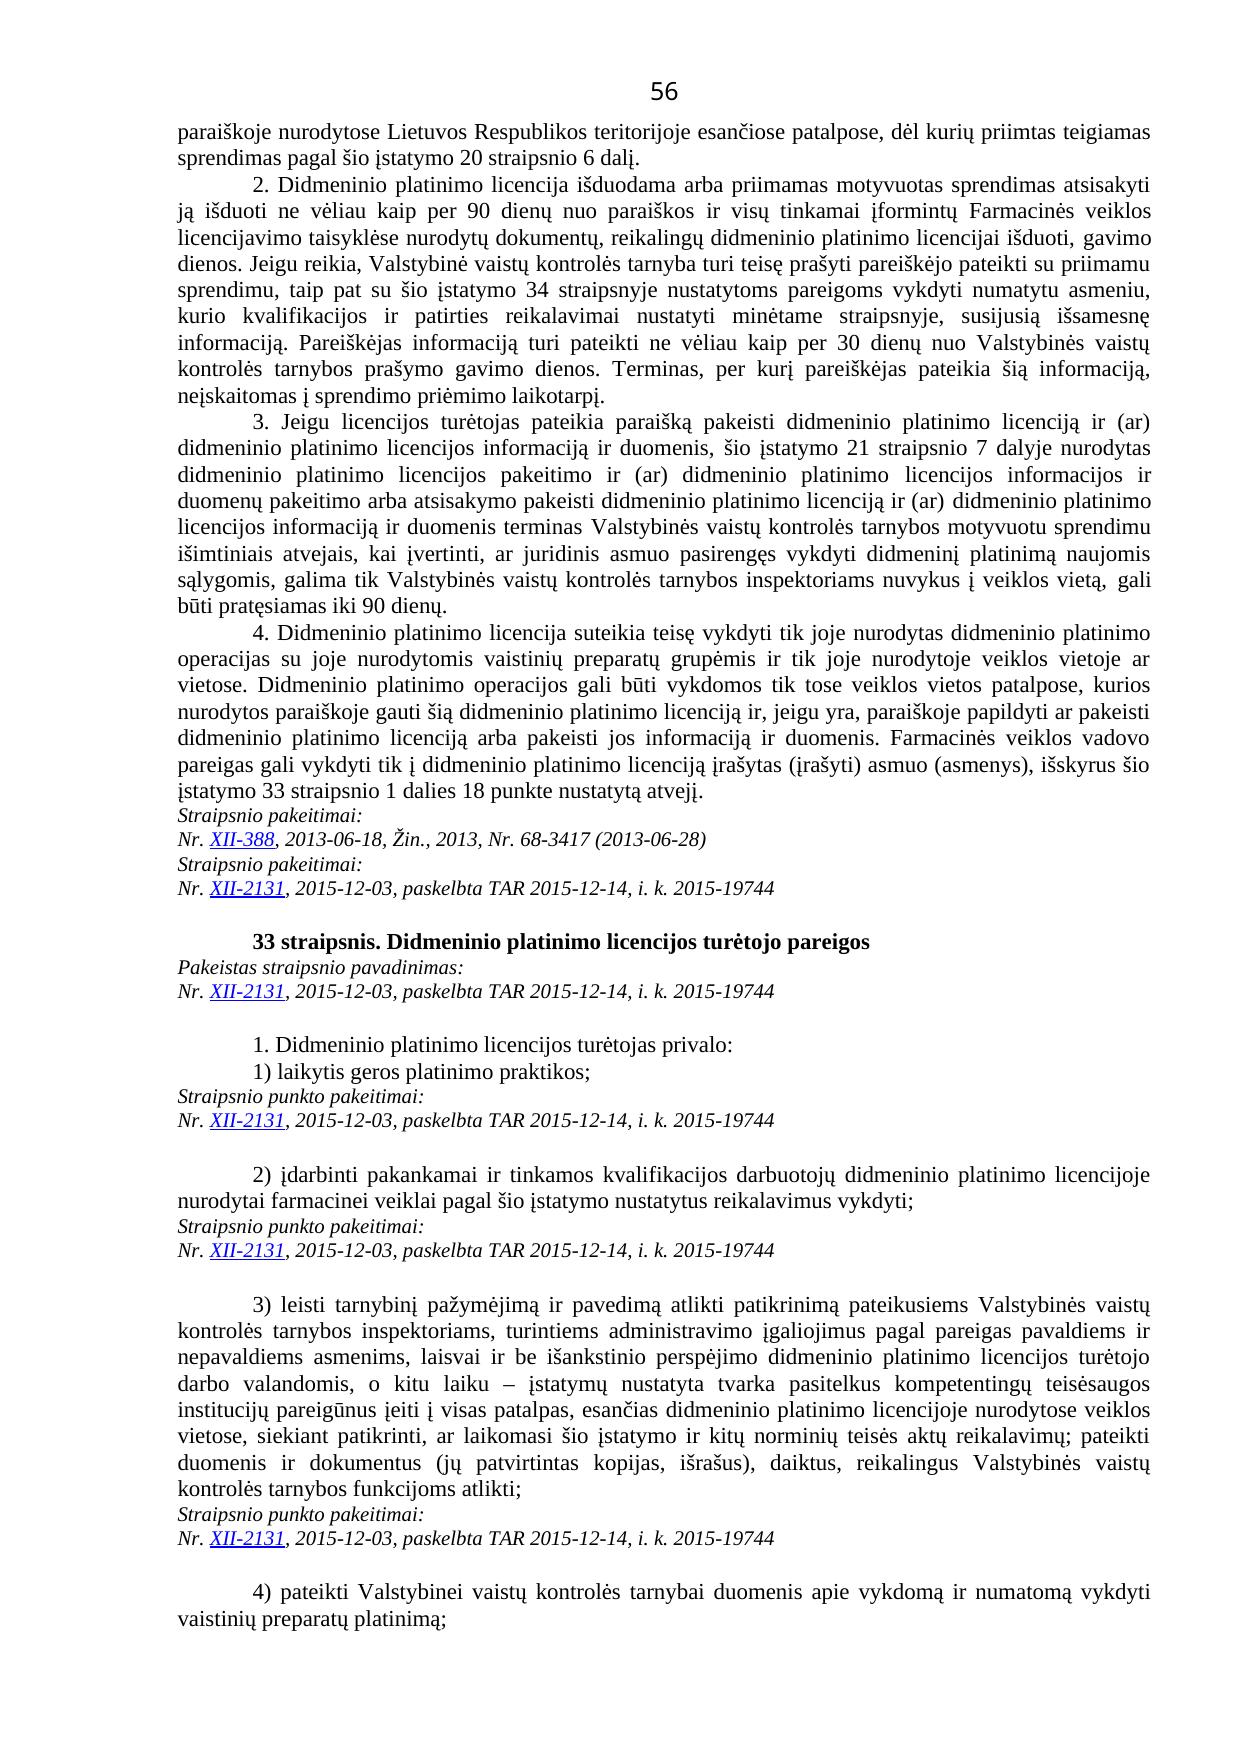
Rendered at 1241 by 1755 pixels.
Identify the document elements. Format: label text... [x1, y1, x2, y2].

text 3) leisti tarnybinį pažymėjimą ir pavedimą atlikti patikrinimą pateikusiems Valstybinės vaistų kontrolės tarnybos inspektoriams, turintiems administravimo įgaliojimus pagal pareigas pavaldiems ir nepavaldiems asmenims, laisvai ir be išankstinio perspėjimo didmeninio platinimo licencijos turėtojo darbo valandomis, o kitu laiku – įstatymų nustatyta tvarka pasitelkus kompetentingų teisėsaugos institucijų pareigūnus įeiti į visas patalpas, esančias didmeninio platinimo licencijoje nurodytose veiklos vietose, siekiant patikrinti, ar laikomasi šio įstatymo ir kitų norminių teisės aktų reikalavimų; pateikti duomenis ir dokumentus (jų patvirtintas kopijas, išrašus), daiktus, reikalingus Valstybinės vaistų kontrolės tarnybos funkcijoms atlikti; [177, 1291, 1152, 1502]
text 3. Jeigu licencijos turėtojas pateikia paraišką pakeisti didmeninio platinimo licenciją ir (ar) didmeninio platinimo licencijos informaciją ir duomenis, šio įstatymo 21 straipsnio 7 dalyje nurodytas didmeninio platinimo licencijos pakeitimo ir (ar) didmeninio platinimo licencijos informacijos ir duomenų pakeitimo arba atsisakymo pakeisti didmeninio platinimo licenciją ir (ar) didmeninio platinimo licencijos informaciją ir duomenis terminas Valstybinės vaistų kontrolės tarnybos motyvuotu sprendimu išimtiniais atvejais, kai įvertinti, ar juridinis asmuo pasirengęs vykdyti didmeninį platinimą naujomis sąlygomis, galima tik Valstybinės vaistų kontrolės tarnybos inspektoriams nuvykus į veiklos vietą, gali būti pratęsiamas iki 90 dienų. [177, 408, 1152, 619]
text paraiškoje nurodytose Lietuvos Respublikos teritorijoje esančiose patalpose, dėl kurių priimtas teigiamas sprendimas pagal šio įstatymo 20 straipsnio 6 dalį. [177, 118, 1152, 171]
text 33 straipsnis. Didmeninio platinimo licencijos turėtojo pareigos [177, 928, 1152, 955]
text Nr. XII-2131, 2015-12-03, paskelbta TAR 2015-12-14, i. k. 2015-19744 [177, 876, 1152, 899]
text 1) laikytis geros platinimo praktikos; [177, 1058, 1152, 1084]
text 4. Didmeninio platinimo licencija suteikia teisę vykdyti tik joje nurodytas didmeninio platinimo operacijas su joje nurodytomis vaistinių preparatų grupėmis ir tik joje nurodytoje veiklos vietoje ar vietose. Didmeninio platinimo operacijos gali būti vykdomos tik tose veiklos vietos patalpose, kurios nurodytos paraiškoje gauti šią didmeninio platinimo licenciją ir, jeigu yra, paraiškoje papildyti ar pakeisti didmeninio platinimo licenciją arba pakeisti jos informaciją ir duomenis. Farmacinės veiklos vadovo pareigas gali vykdyti tik į didmeninio platinimo licenciją įrašytas (įrašyti) asmuo (asmenys), išskyrus šio įstatymo 33 straipsnio 1 dalies 18 punkte nustatytą atvejį. [177, 619, 1152, 803]
text Straipsnio pakeitimai: [177, 803, 1152, 827]
text Nr. XII-2131, 2015-12-03, paskelbta TAR 2015-12-14, i. k. 2015-19744 [177, 1526, 1152, 1550]
text Straipsnio pakeitimai: [177, 851, 1152, 876]
text Nr. XII-2131, 2015-12-03, paskelbta TAR 2015-12-14, i. k. 2015-19744 [177, 1238, 1152, 1262]
text Nr. XII-388, 2013-06-18, Žin., 2013, Nr. 68-3417 (2013-06-28) [177, 827, 1152, 851]
text 2. Didmeninio platinimo licencija išduodama arba priimamas motyvuotas sprendimas atsisakyti ją išduoti ne vėliau kaip per 90 dienų nuo paraiškos ir visų tinkamai įformintų Farmacinės veiklos licencijavimo taisyklėse nurodytų dokumentų, reikalingų didmeninio platinimo licencijai išduoti, gavimo dienos. Jeigu reikia, Valstybinė vaistų kontrolės tarnyba turi teisę prašyti pareiškėjo pateikti su priimamu sprendimu, taip pat su šio įstatymo 34 straipsnyje nustatytoms pareigoms vykdyti numatytu asmeniu, kurio kvalifikacijos ir patirties reikalavimai nustatyti minėtame straipsnyje, susijusią išsamesnę informaciją. Pareiškėjas informaciją turi pateikti ne vėliau kaip per 30 dienų nuo Valstybinės vaistų kontrolės tarnybos prašymo gavimo dienos. Terminas, per kurį pareiškėjas pateikia šią informaciją, neįskaitomas į sprendimo priėmimo laikotarpį. [177, 171, 1152, 408]
text 1. Didmeninio platinimo licencijos turėtojas privalo: [177, 1032, 1152, 1058]
text Nr. XII-2131, 2015-12-03, paskelbta TAR 2015-12-14, i. k. 2015-19744 [177, 1108, 1152, 1132]
text Straipsnio punkto pakeitimai: [177, 1214, 1152, 1238]
text Pakeistas straipsnio pavadinimas: [177, 955, 1152, 979]
text Straipsnio punkto pakeitimai: [177, 1502, 1152, 1526]
text 2) įdarbinti pakankamai ir tinkamos kvalifikacijos darbuotojų didmeninio platinimo licencijoje nurodytai farmacinei veiklai pagal šio įstatymo nustatytus reikalavimus vykdyti; [177, 1161, 1152, 1214]
text Nr. XII-2131, 2015-12-03, paskelbta TAR 2015-12-14, i. k. 2015-19744 [177, 979, 1152, 1003]
text 4) pateikti Valstybinei vaistų kontrolės tarnybai duomenis apie vykdomą ir numatomą vykdyti vaistinių preparatų platinimą; [177, 1578, 1152, 1631]
text Straipsnio punkto pakeitimai: [177, 1084, 1152, 1108]
